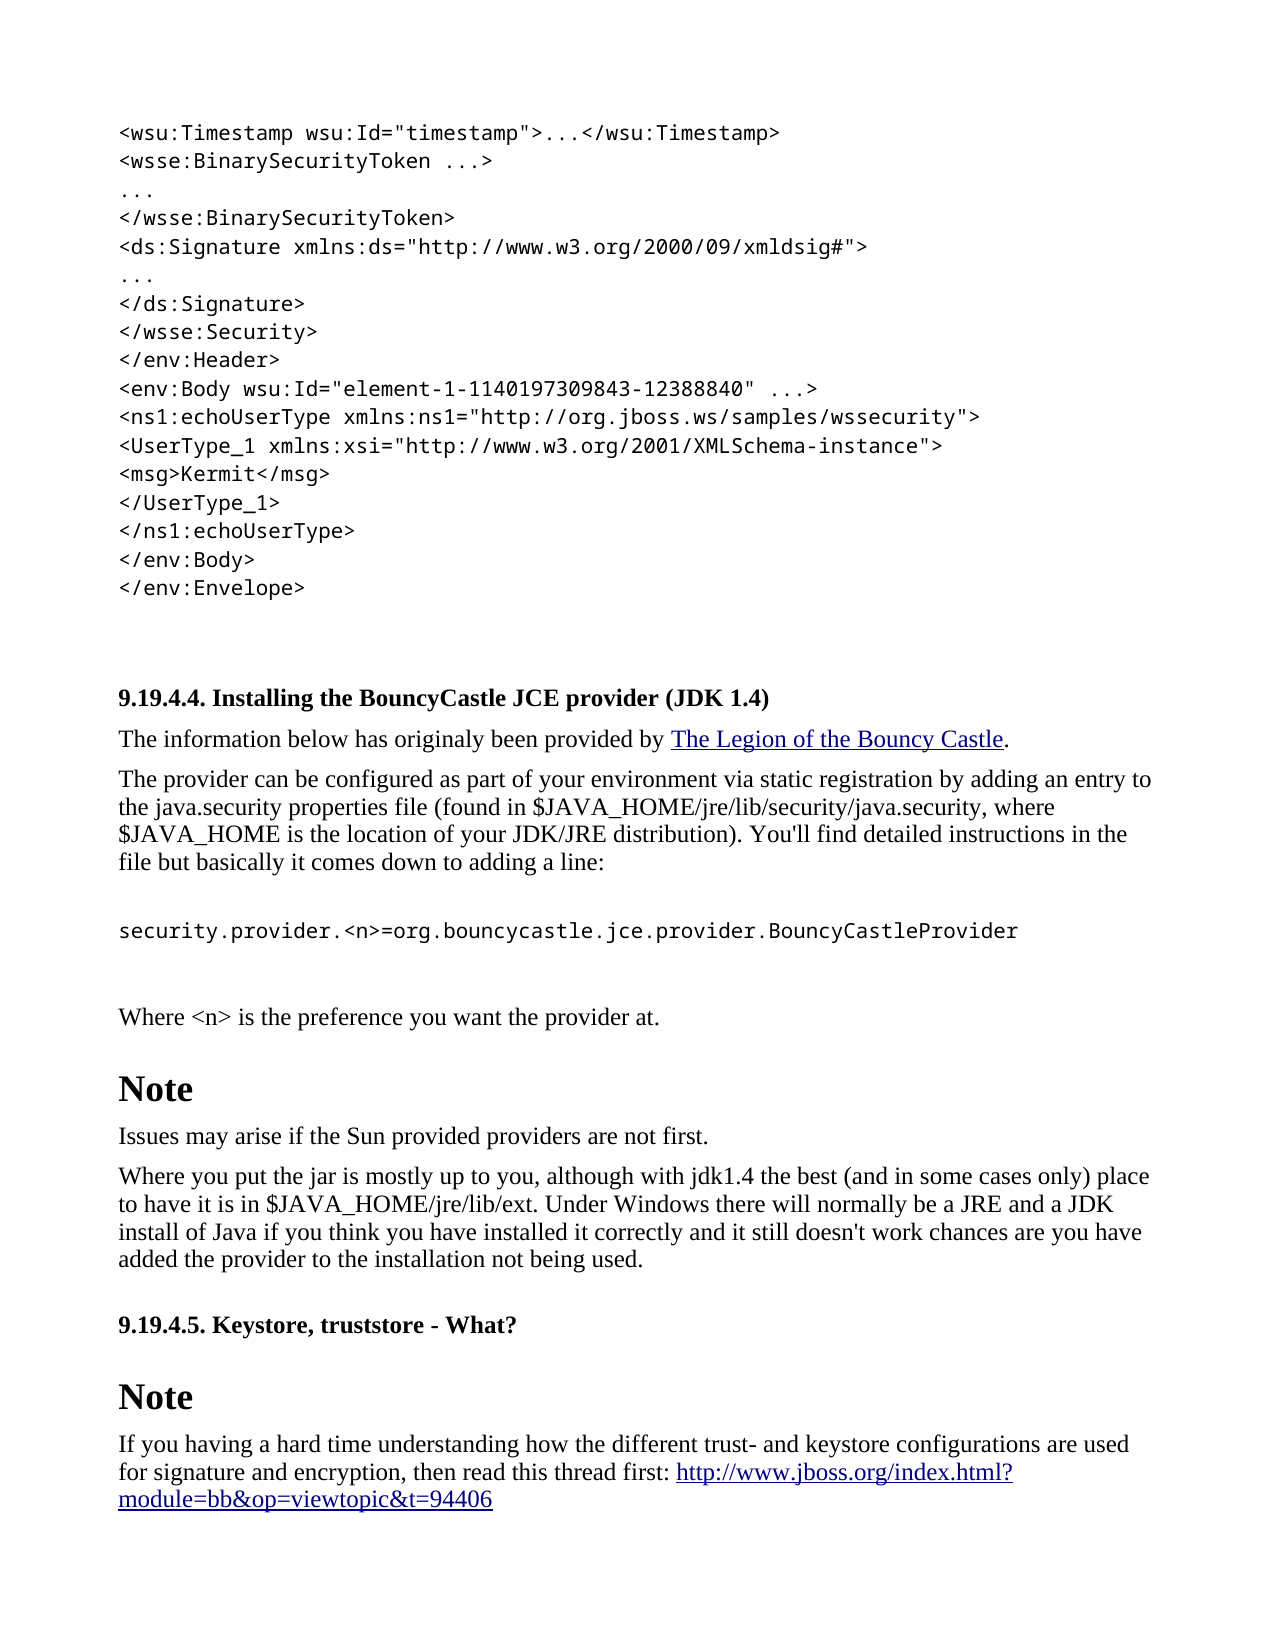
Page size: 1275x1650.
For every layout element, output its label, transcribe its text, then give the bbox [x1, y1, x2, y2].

text </ns1:echoUserType> [118, 516, 1157, 545]
text <ns1:echoUserType xmlns:ns1="http://org.jboss.ws/samples/wssecurity"> [118, 402, 1157, 431]
subtitle 9.19.4.4. Installing the BouncyCastle JCE provider (JDK 1.4) [118, 684, 1157, 712]
text The information below has originaly been provided by The Legion of the Bouncy Castle. [118, 725, 1157, 752]
subtitle Note [118, 1068, 1157, 1110]
text The provider can be configured as part of your environment via static registration by adding an entry to the java.security properties file (found in $JAVA_HOME/jre/lib/security/java.security, where $JAVA_HOME is the location of your JDK/JRE distribution). You'll find detailed instructions in the file but basically it comes down to adding a line: [118, 765, 1157, 876]
text <msg>Kermit</msg> [118, 459, 1157, 488]
text ... [118, 175, 1157, 203]
text </wsse:Security> [118, 317, 1157, 346]
text <wsse:BinarySecurityToken ...> [118, 147, 1157, 175]
text </wsse:BinarySecurityToken> [118, 203, 1157, 232]
text </env:Header> [118, 346, 1157, 374]
text If you having a hard time understanding how the different trust- and keystore configurations are used for signature and encryption, then read this thread first: http://www.jboss.org/index.html?module=bb&op=viewtopic&t=94406 [118, 1430, 1157, 1513]
text <UserType_1 xmlns:xsi="http://www.w3.org/2001/XMLSchema-instance"> [118, 431, 1157, 459]
subtitle 9.19.4.5. Keystore, truststore - What? [118, 1311, 1157, 1338]
text Issues may arise if the Sun provided providers are not first. [118, 1122, 1157, 1150]
text </env:Envelope> [118, 573, 1157, 602]
text </env:Body> [118, 545, 1157, 573]
text <ds:Signature xmlns:ds="http://www.w3.org/2000/09/xmldsig#"> [118, 232, 1157, 260]
text Where <n> is the preference you want the provider at. [118, 1003, 1157, 1031]
text Where you put the jar is mostly up to you, although with jdk1.4 the best (and in some cases only) place to have it is in $JAVA_HOME/jre/lib/ext. Under Windows there will normally be a JRE and a JDK install of Java if you think you have installed it correctly and it still doesn't work chances are you have added the provider to the installation not being used. [118, 1162, 1157, 1273]
text </UserType_1> [118, 488, 1157, 516]
text security.provider.<n>=org.bouncycastle.jce.provider.BouncyCastleProvider [118, 917, 1157, 945]
text <wsu:Timestamp wsu:Id="timestamp">...</wsu:Timestamp> [118, 118, 1157, 147]
text </ds:Signature> [118, 289, 1157, 317]
text ... [118, 260, 1157, 289]
subtitle Note [118, 1376, 1157, 1418]
text <env:Body wsu:Id="element-1-1140197309843-12388840" ...> [118, 374, 1157, 402]
